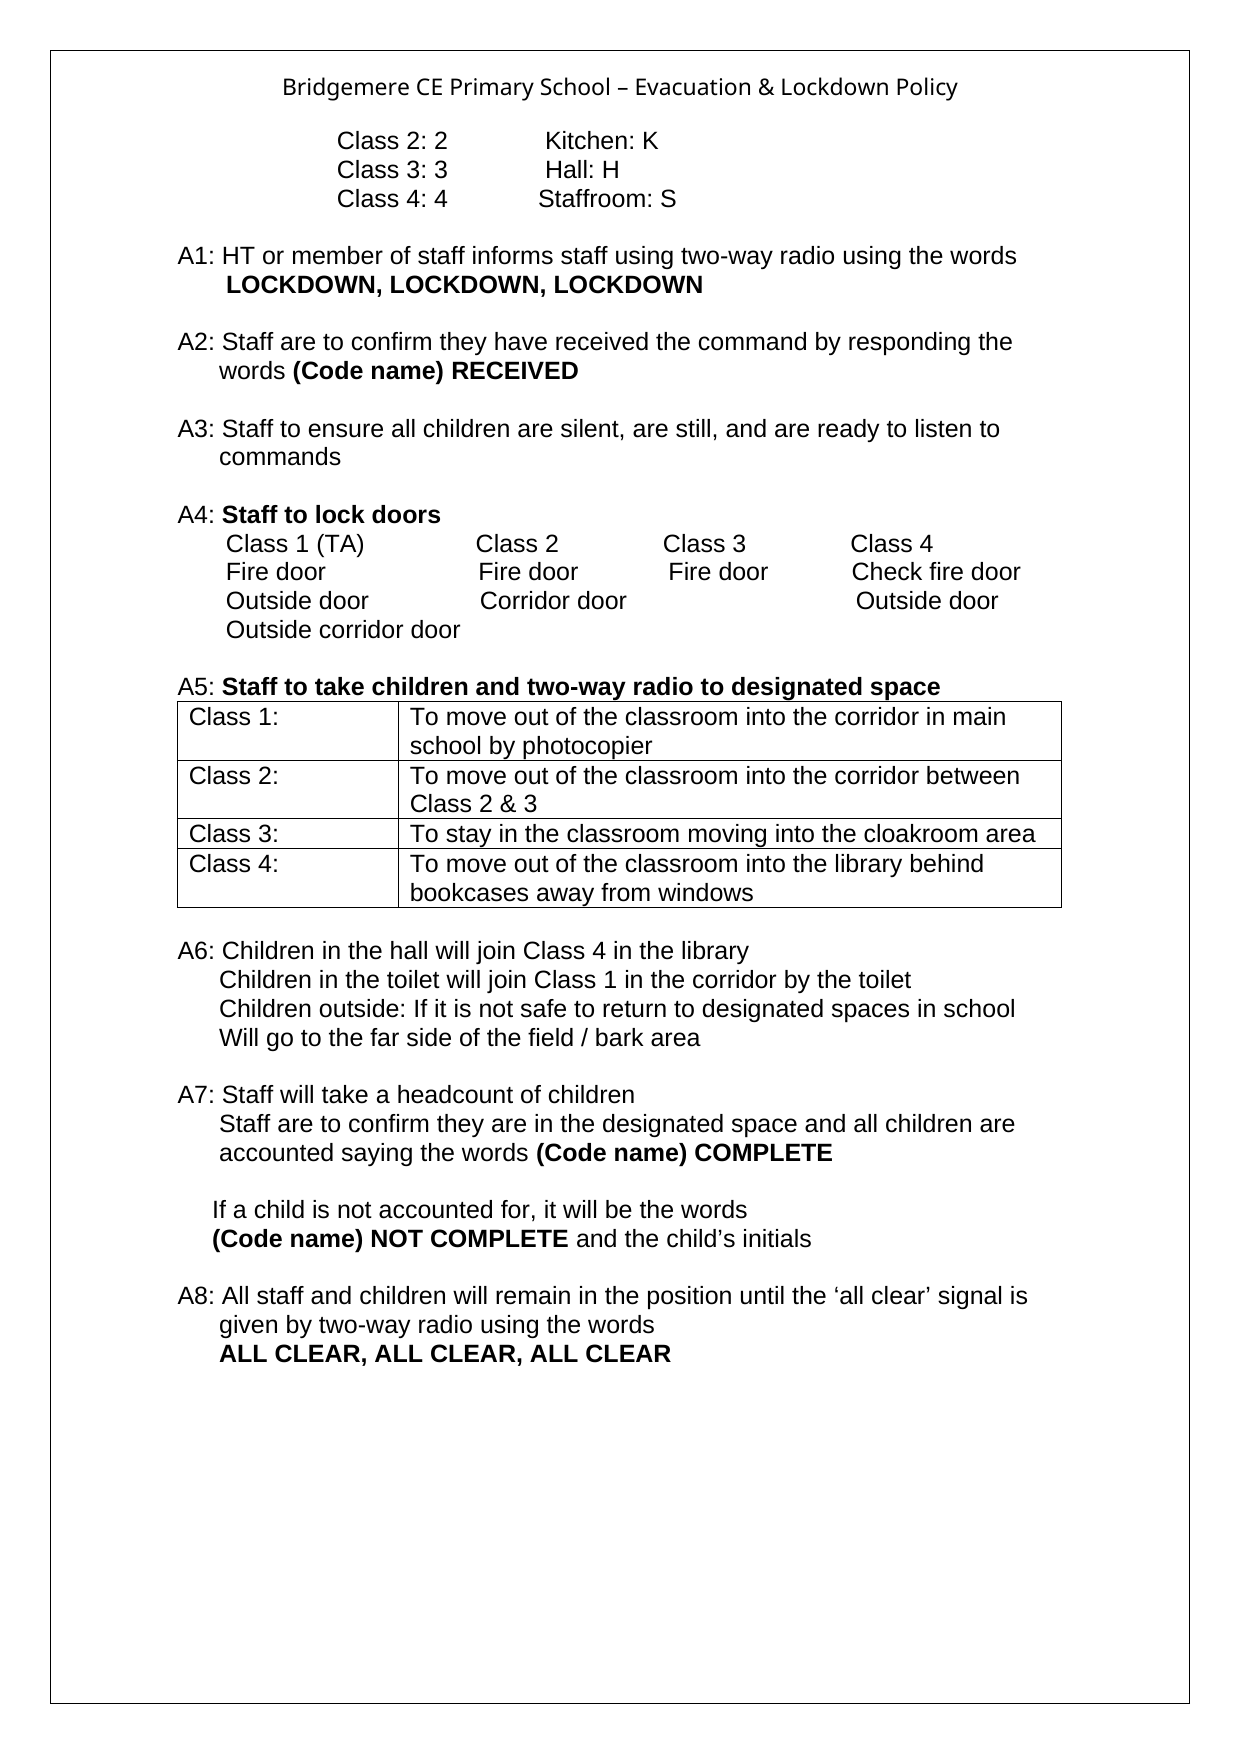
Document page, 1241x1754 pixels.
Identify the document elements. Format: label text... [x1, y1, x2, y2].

text ALL CLEAR, ALL CLEAR, ALL CLEAR [177, 1339, 1063, 1368]
text A5: Staff to take children and two-way radio to designated space [177, 672, 1063, 701]
text given by two-way radio using the words [177, 1310, 1063, 1339]
table_header To move out of the classroom into the corridor in main school by photocopier [399, 702, 1061, 760]
text A6: Children in the hall will join Class 4 in the library [177, 936, 1063, 965]
text Class 3: 3 Hall: H [177, 155, 1063, 184]
table_cell To move out of the classroom into the corridor between Class 2 & 3 [399, 761, 1061, 818]
text Children outside: If it is not safe to return to designated spaces in school [177, 994, 1063, 1023]
text A4: Staff to lock doors [177, 500, 1063, 529]
text A1: HT or member of staff informs staff using two-way radio using the words [177, 241, 1063, 270]
text A3: Staff to ensure all children are silent, are still, and are ready to listen to [177, 414, 1063, 442]
text Class 1 (TA) Class 2 Class 3 Class 4 [177, 529, 1063, 557]
text commands [177, 442, 1063, 471]
text If a child is not accounted for, it will be the words [177, 1195, 1063, 1224]
table_cell To move out of the classroom into the library behind bookcases away from windows [399, 849, 1061, 907]
text Outside corridor door [177, 615, 1063, 644]
table_cell Class 2: [178, 761, 398, 818]
table_cell Class 4: [178, 849, 398, 907]
text Class 4: 4 Staffroom: S [177, 184, 1063, 212]
table_header Class 1: [178, 702, 398, 760]
text LOCKDOWN, LOCKDOWN, LOCKDOWN [177, 270, 1063, 299]
text Fire door Fire door Fire door Check fire door [177, 557, 1063, 586]
text (Code name) NOT COMPLETE and the child’s initials [177, 1224, 1063, 1253]
text A2: Staff are to confirm they have received the command by responding the [177, 327, 1063, 356]
table_cell To stay in the classroom moving into the cloakroom area [399, 819, 1061, 848]
text Children in the toilet will join Class 1 in the corridor by the toilet [177, 965, 1063, 994]
text Will go to the far side of the field / bark area [177, 1023, 1063, 1051]
text accounted saying the words (Code name) COMPLETE [177, 1138, 1063, 1166]
text A8: All staff and children will remain in the position until the ‘all clear’ signal is [177, 1281, 1063, 1310]
table_cell Class 3: [178, 819, 398, 848]
text A7: Staff will take a headcount of children [177, 1080, 1063, 1109]
text Class 2: 2 Kitchen: K [177, 126, 1063, 155]
text Outside door Corridor door Outside door [177, 586, 1063, 615]
text words (Code name) RECEIVED [177, 356, 1063, 385]
text Staff are to confirm they are in the designated space and all children are [177, 1109, 1063, 1138]
